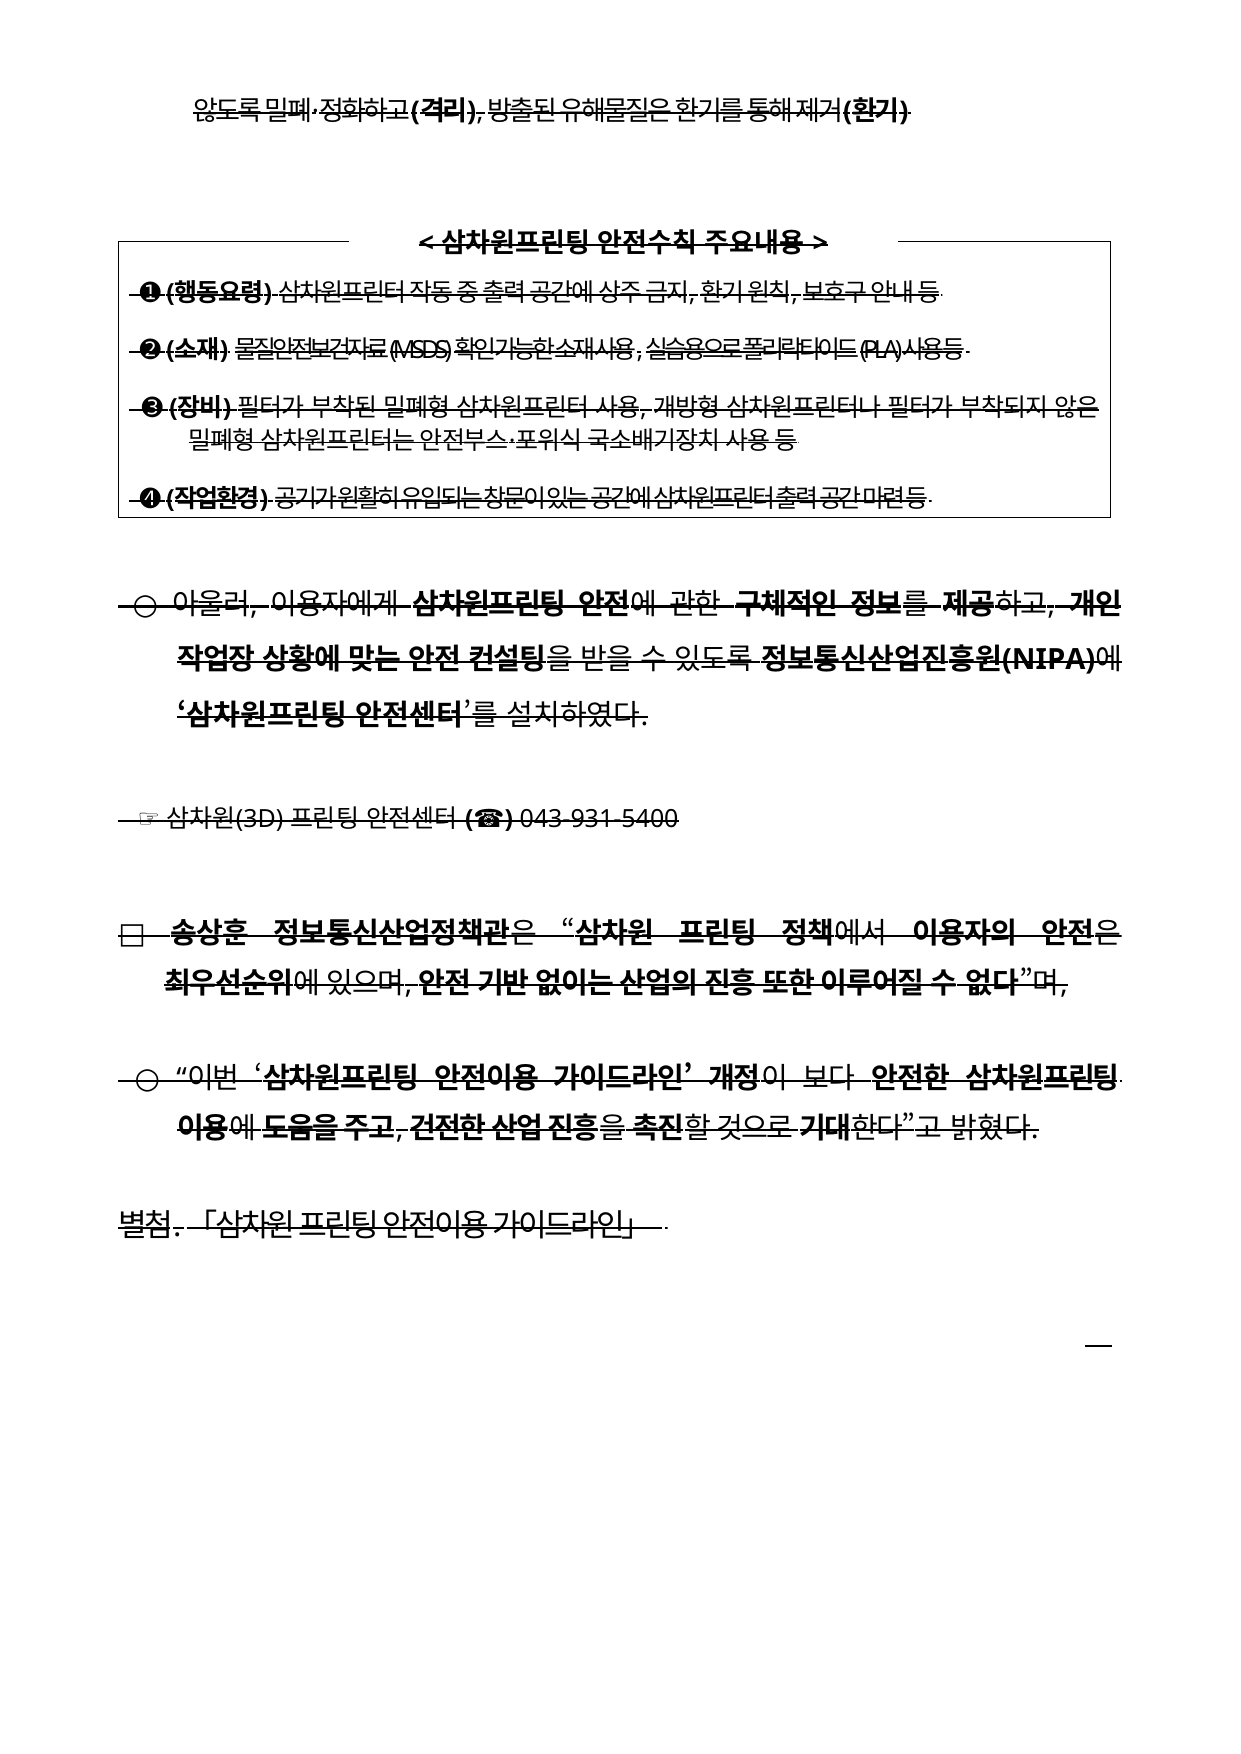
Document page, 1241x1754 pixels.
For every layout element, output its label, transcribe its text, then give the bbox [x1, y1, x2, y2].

table_header [118, 211, 349, 241]
table_cell ➊ (행동요령) 삼차원프린터 작동 중 출력 공간에 상주 금지, 환기 원칙, 보호구 안내 등 ➋ (소재) 물질안전보건자료(MSDS) 확인 가능한 소재 사용, 실습용으로 폴리락타이드(PLA)사용 등 ➌ (장비) 필터가 부착된 밀폐형 삼차원프린터 사용, 개방형 삼차원프린터나 필터가 부착되지 않은 밀폐형 삼차원프린터는 안전부스·포위식 국소배기장치 사용 등 ➍ (작업환경) 공기가 원활히 유입되는 창문이 있는 공간에 삼차원프린터 출력 공간 마련 등 [119, 272, 1110, 517]
text □ 송상훈 정보통신산업정책관은 “삼차원 프린팅 정책에서 이용자의 안전은 최우선순위에 있으며, 안전 기반 없이는 산업의 진흥 또한 이루어질 수 없다”며, [118, 910, 1122, 1002]
table_header [898, 211, 1110, 241]
text 별첨. 「삼차원 프린팅 안전이용 가이드라인」 [118, 1200, 1122, 1245]
table_cell [119, 242, 349, 272]
table_header < 삼차원프린팅 안전수칙 주요내용 > [349, 211, 897, 272]
text 않도록 밀폐·정화하고(격리), 방출된 유해물질은 환기를 통해 제거(환기) [118, 88, 1122, 128]
text ○ “이번 ‘삼차원프린팅 안전이용 가이드라인’ 개정이 보다 안전한 삼차원프린팅 이용에 도움을 주고, 건전한 산업 진흥을 촉진할 것으로 기대한다”고 밝혔다. [118, 1055, 1122, 1147]
text ○ 아울러, 이용자에게 삼차원프린팅 안전에 관한 구체적인 정보를 제공하고, 개인 작업장 상황에 맞는 안전 컨설팅을 받을 수 있도록 정보통신산업진흥원(NIPA)에 ‘삼차원프린팅 안전센터’를 설치하였다. [118, 581, 1122, 734]
table_cell [898, 242, 1110, 272]
text ☞ 삼차원(3D) 프린팅 안전센터 (☎) 043-931-5400 [118, 798, 1122, 835]
